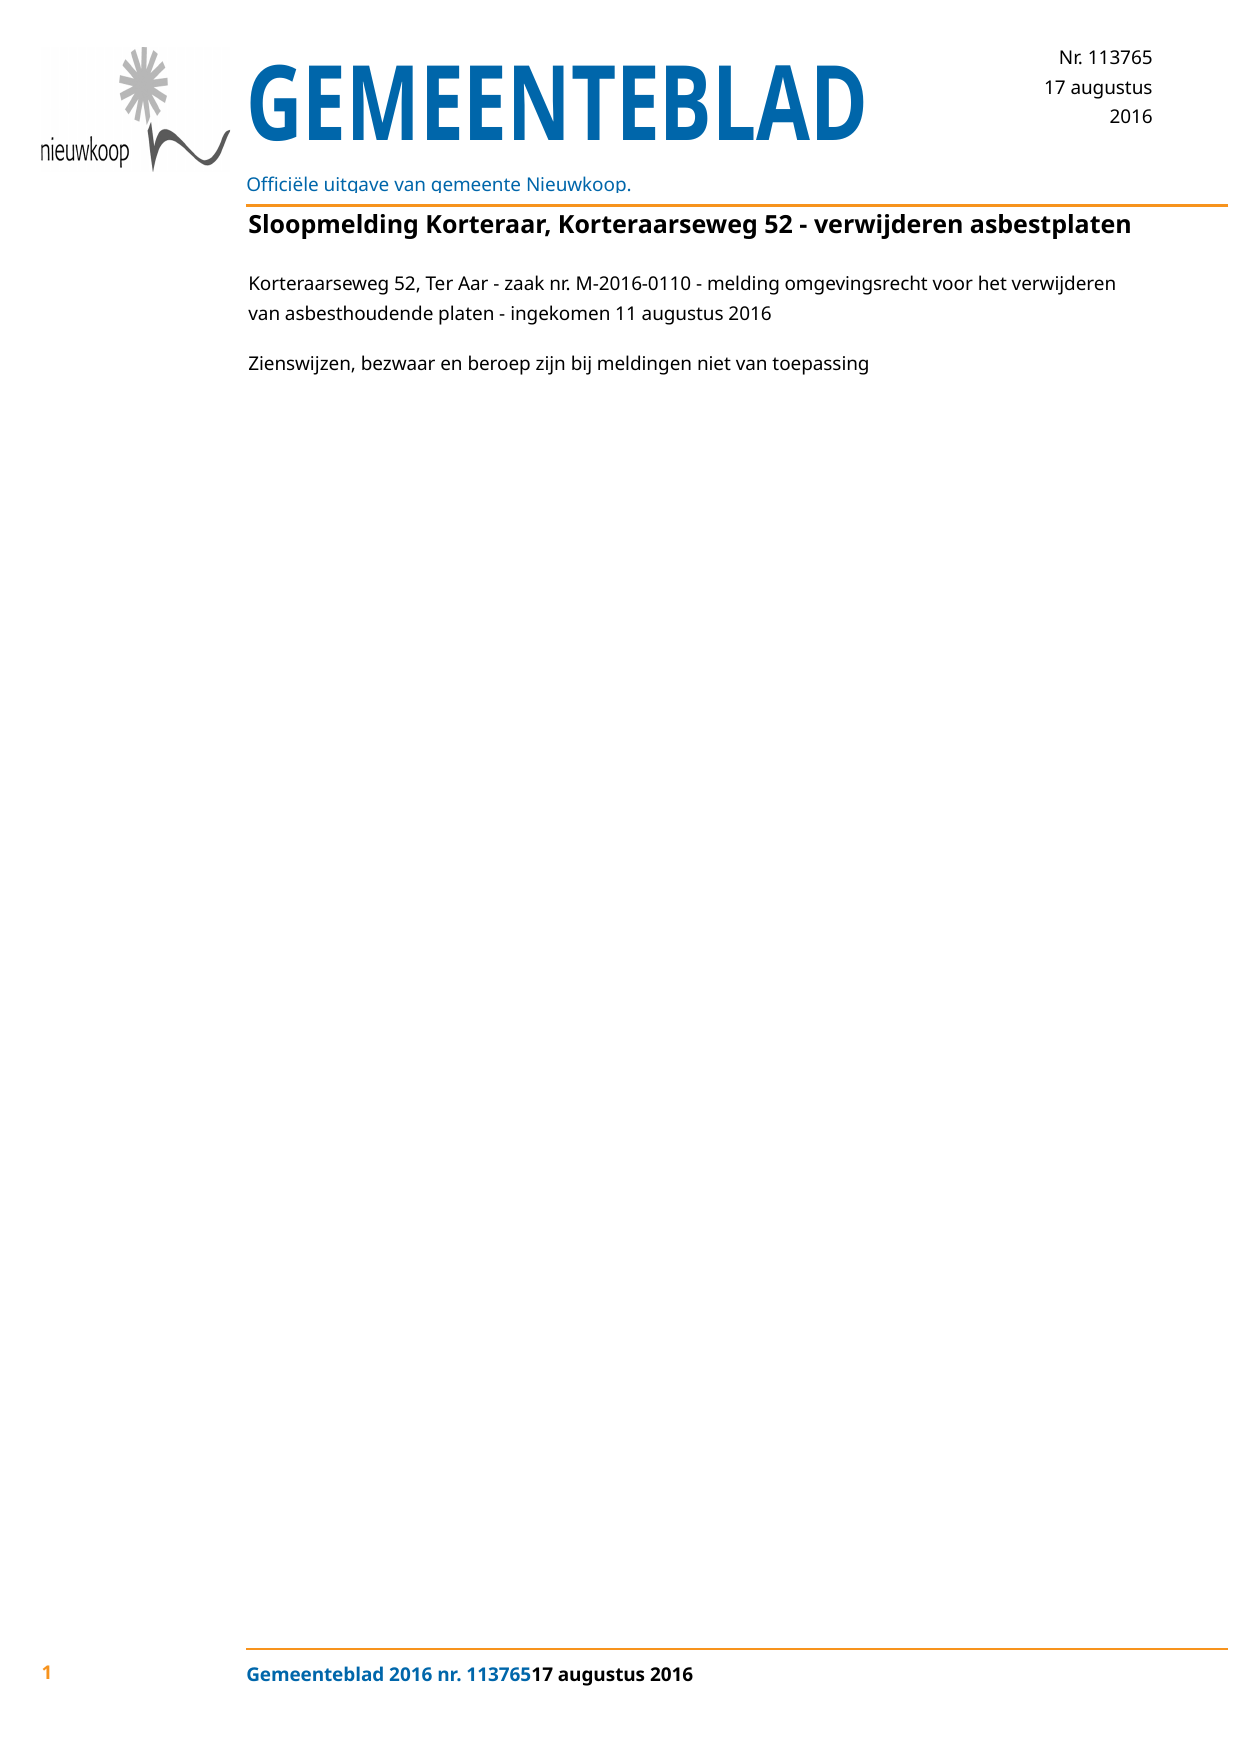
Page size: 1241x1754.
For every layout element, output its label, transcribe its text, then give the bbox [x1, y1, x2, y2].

picture [41, 47, 231, 172]
text Sloopmelding Korteraar, Korteraarseweg 52 - verwijderen asbestplaten [248, 207, 1152, 241]
text Zienswijzen, bezwaar en beroep zijn bij meldingen niet van toepassing [248, 350, 1152, 376]
text Korteraarseweg 52, Ter Aar - zaak nr. M-2016-0110 - melding omgevingsrecht voor het verwijderen van asbesthoudende platen - ingekomen 11 augustus 2016 [248, 270, 1152, 326]
